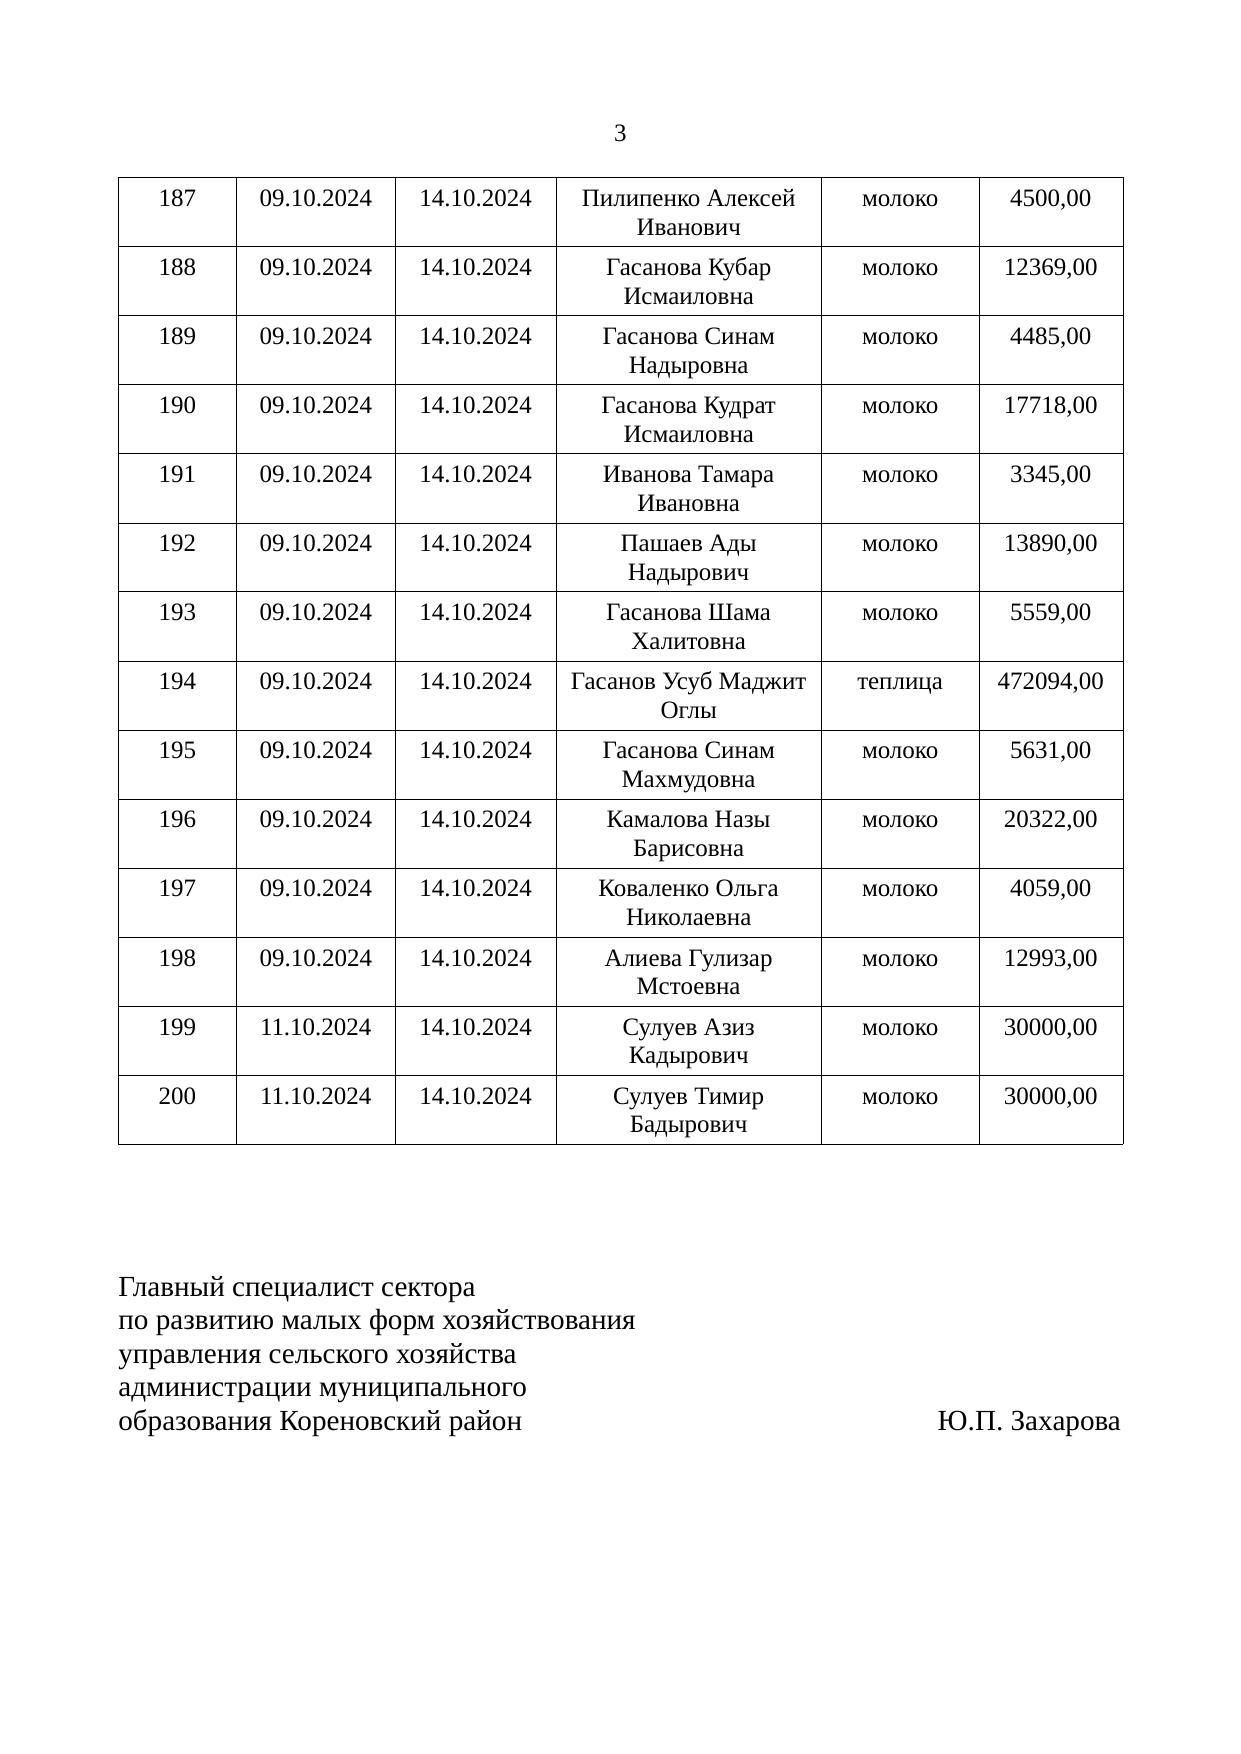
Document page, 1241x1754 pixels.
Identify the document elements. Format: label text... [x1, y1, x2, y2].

table_cell Гасанова Кудрат Исмаиловна [557, 385, 821, 453]
table_cell 17718,00 [980, 385, 1123, 453]
table_cell 13890,00 [980, 524, 1123, 591]
table_cell 187 [119, 178, 236, 246]
table_cell Пилипенко Алексей Иванович [557, 178, 821, 246]
table_cell 4500,00 [980, 178, 1123, 246]
table_cell молоко [822, 1076, 979, 1144]
table_cell 14.10.2024 [396, 731, 556, 799]
table_cell молоко [822, 385, 979, 453]
table_cell молоко [822, 454, 979, 522]
table_cell Сулуев Азиз Кадырович [557, 1007, 821, 1075]
table_cell молоко [822, 1007, 979, 1075]
table_cell 09.10.2024 [237, 316, 395, 384]
text образования Кореновский район Ю.П. Захарова [118, 1403, 1122, 1436]
table_cell 189 [119, 316, 236, 384]
table_cell 09.10.2024 [237, 247, 395, 315]
table_cell 14.10.2024 [396, 524, 556, 591]
table_cell 09.10.2024 [237, 869, 395, 937]
table_cell Алиева Гулизар Мстоевна [557, 938, 821, 1006]
table_cell Иванова Тамара Ивановна [557, 454, 821, 522]
table_cell 14.10.2024 [396, 869, 556, 937]
table_cell 14.10.2024 [396, 1007, 556, 1075]
table_cell 4485,00 [980, 316, 1123, 384]
table_cell 14.10.2024 [396, 247, 556, 315]
table_cell 14.10.2024 [396, 454, 556, 522]
table_cell 4059,00 [980, 869, 1123, 937]
table_cell 190 [119, 385, 236, 453]
table_cell 197 [119, 869, 236, 937]
table_cell 192 [119, 524, 236, 591]
table_cell молоко [822, 869, 979, 937]
table_cell 09.10.2024 [237, 800, 395, 868]
table_cell 14.10.2024 [396, 385, 556, 453]
table_cell теплица [822, 662, 979, 729]
table_cell Камалова Назы Барисовна [557, 800, 821, 868]
table_cell молоко [822, 800, 979, 868]
table_cell 14.10.2024 [396, 800, 556, 868]
table_cell 14.10.2024 [396, 938, 556, 1006]
table_cell 200 [119, 1076, 236, 1144]
table_cell 14.10.2024 [396, 316, 556, 384]
table_cell 09.10.2024 [237, 662, 395, 729]
table_cell 199 [119, 1007, 236, 1075]
table_cell 09.10.2024 [237, 385, 395, 453]
table_cell 12369,00 [980, 247, 1123, 315]
table_cell 14.10.2024 [396, 662, 556, 729]
table_cell Гасанова Шама Халитовна [557, 592, 821, 661]
table_cell 198 [119, 938, 236, 1006]
table_cell 09.10.2024 [237, 454, 395, 522]
table_cell Коваленко Ольга Николаевна [557, 869, 821, 937]
table_cell 195 [119, 731, 236, 799]
table_cell 30000,00 [980, 1076, 1123, 1144]
text Главный специалист сектора [118, 1269, 1122, 1302]
table_cell Гасанова Синам Махмудовна [557, 731, 821, 799]
table_cell 188 [119, 247, 236, 315]
text администрации муниципального [118, 1369, 1122, 1403]
table_cell 191 [119, 454, 236, 522]
table_cell молоко [822, 178, 979, 246]
table_cell 30000,00 [980, 1007, 1123, 1075]
table_cell 09.10.2024 [237, 592, 395, 661]
text по развитию малых форм хозяйствования [118, 1302, 1122, 1336]
table_cell 3345,00 [980, 454, 1123, 522]
table_cell 12993,00 [980, 938, 1123, 1006]
text управления сельского хозяйства [118, 1336, 1122, 1369]
table_cell 09.10.2024 [237, 524, 395, 591]
table_cell Пашаев Ады Надырович [557, 524, 821, 591]
table_cell 20322,00 [980, 800, 1123, 868]
table_cell молоко [822, 731, 979, 799]
table_cell молоко [822, 592, 979, 661]
table_cell 09.10.2024 [237, 938, 395, 1006]
table_cell 11.10.2024 [237, 1076, 395, 1144]
table_cell 09.10.2024 [237, 731, 395, 799]
table_cell молоко [822, 524, 979, 591]
table_cell Гасанов Усуб Маджит Оглы [557, 662, 821, 729]
table_cell 5631,00 [980, 731, 1123, 799]
table_cell молоко [822, 247, 979, 315]
table_cell 5559,00 [980, 592, 1123, 661]
table_cell 193 [119, 592, 236, 661]
table_cell 09.10.2024 [237, 178, 395, 246]
table_cell 14.10.2024 [396, 1076, 556, 1144]
table_cell 196 [119, 800, 236, 868]
table_cell Гасанова Кубар Исмаиловна [557, 247, 821, 315]
table_cell 472094,00 [980, 662, 1123, 729]
table_cell Гасанова Синам Надыровна [557, 316, 821, 384]
table_cell молоко [822, 316, 979, 384]
table_cell 11.10.2024 [237, 1007, 395, 1075]
table_cell 194 [119, 662, 236, 729]
table_cell молоко [822, 938, 979, 1006]
table_cell Сулуев Тимир Бадырович [557, 1076, 821, 1144]
table_cell 14.10.2024 [396, 178, 556, 246]
table_cell 14.10.2024 [396, 592, 556, 661]
